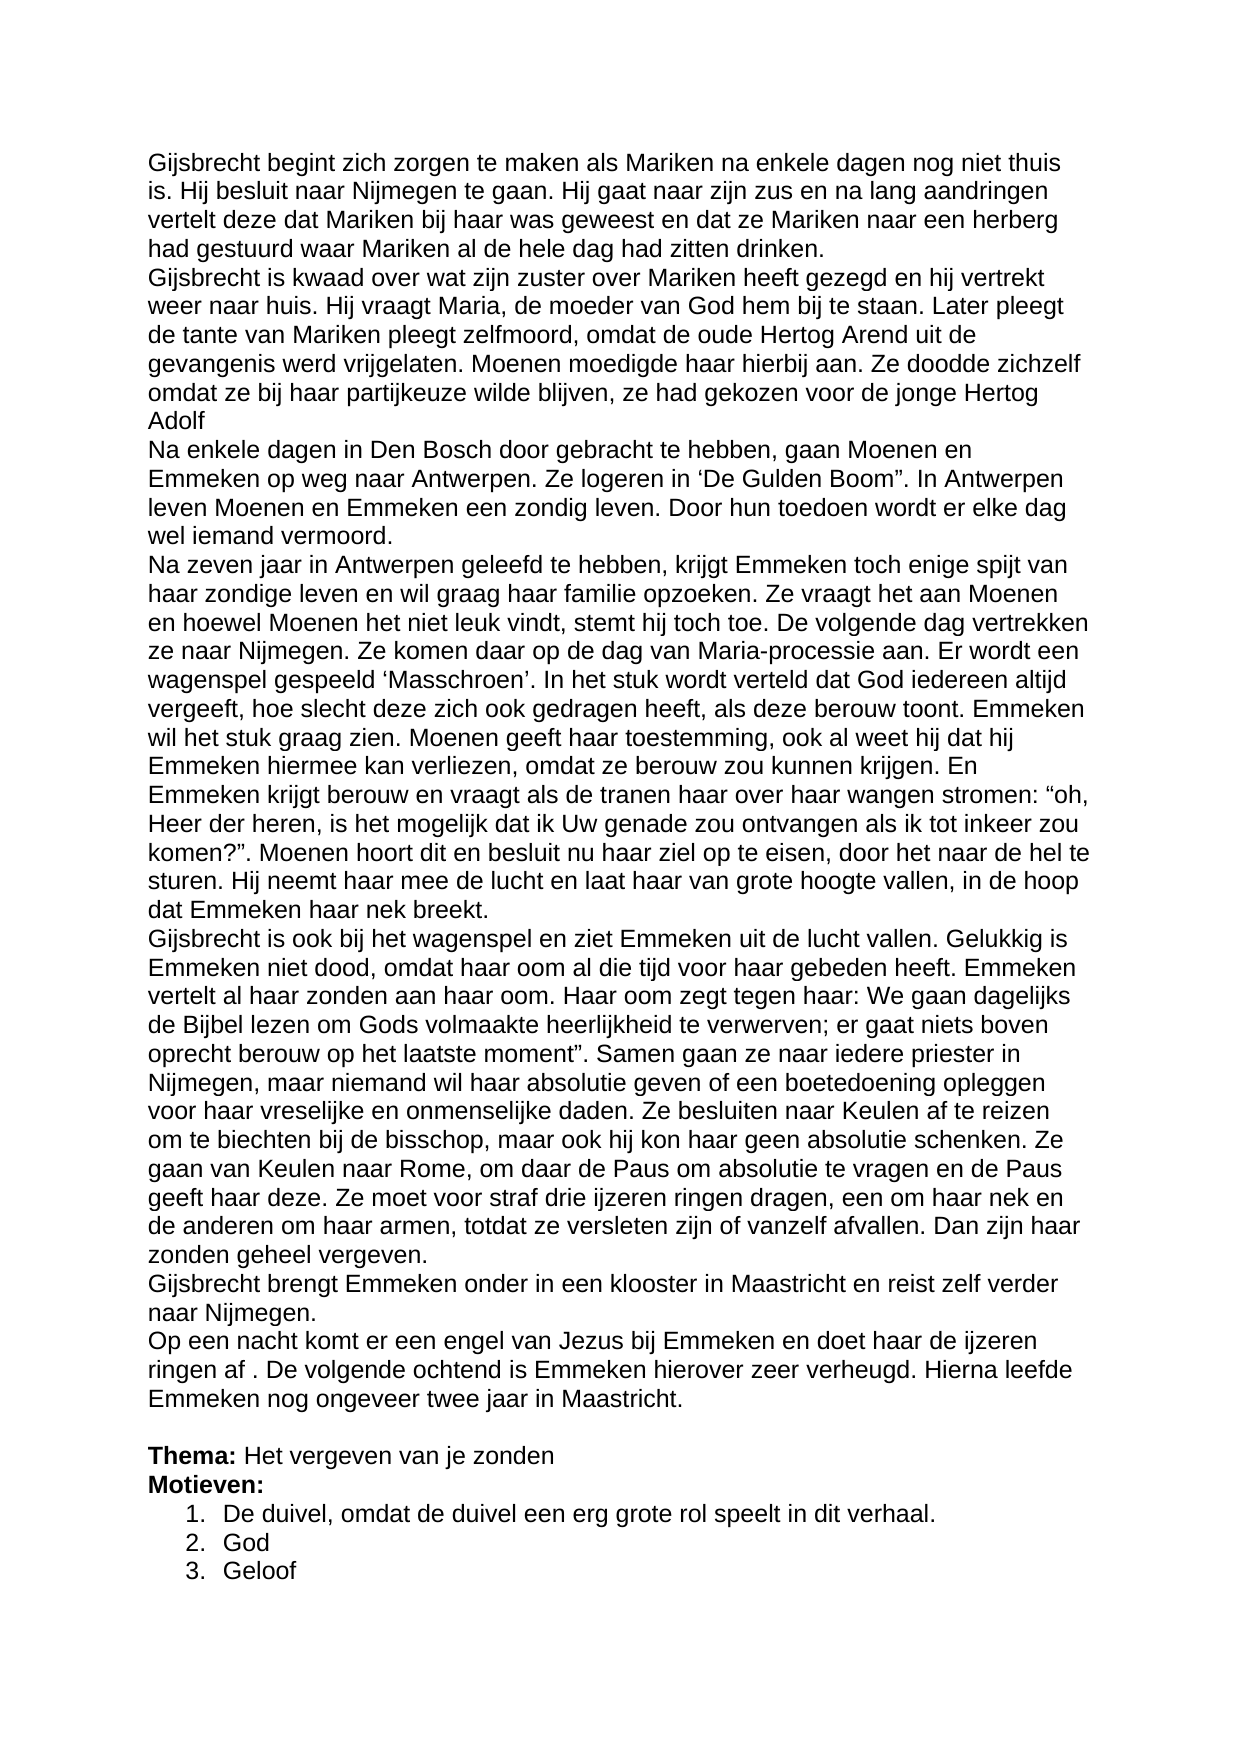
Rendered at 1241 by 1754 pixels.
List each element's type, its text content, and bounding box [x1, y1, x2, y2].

text Motieven: [148, 1470, 1093, 1499]
text Gijsbrecht begint zich zorgen te maken als Mariken na enkele dagen nog niet thuis is. Hij besluit naar Nijmegen te gaan. Hij gaat naar zijn zus en na lang aandringen vertelt deze dat Mariken bij haar was geweest en dat ze Mariken naar een herberg had gestuurd waar Mariken al de hele dag had zitten drinken. [148, 148, 1093, 263]
text Gijsbrecht is kwaad over wat zijn zuster over Mariken heeft gezegd en hij vertrekt weer naar huis. Hij vraagt Maria, de moeder van God hem bij te staan. Later pleegt de tante van Mariken pleegt zelfmoord, omdat de oude Hertog Arend uit de gevangenis werd vrijgelaten. Moenen moedigde haar hierbij aan. Ze doodde zichzelf omdat ze bij haar partijkeuze wilde blijven, ze had gekozen voor de jonge Hertog Adolf Na enkele dagen in Den Bosch door gebracht te hebben, gaan Moenen en Emmeken op weg naar Antwerpen. Ze logeren in ‘De Gulden Boom”. In Antwerpen leven Moenen en Emmeken een zondig leven. Door hun toedoen wordt er elke dag wel iemand vermoord. Na zeven jaar in Antwerpen geleefd te hebben, krijgt Emmeken toch enige spijt van haar zondige leven en wil graag haar familie opzoeken. Ze vraagt het aan Moenen en hoewel Moenen het niet leuk vindt, stemt hij toch toe. De volgende dag vertrekken ze naar Nijmegen. Ze komen daar op de dag van Maria-processie aan. Er wordt een wagenspel gespeeld ‘Masschroen’. In het stuk wordt verteld dat God iedereen altijd vergeeft, hoe slecht deze zich ook gedragen heeft, als deze berouw toont. Emmeken wil het stuk graag zien. Moenen geeft haar toestemming, ook al weet hij dat hij Emmeken hiermee kan verliezen, omdat ze berouw zou kunnen krijgen. En Emmeken krijgt berouw en vraagt als de tranen haar over haar wangen stromen: “oh, Heer der heren, is het mogelijk dat ik Uw genade zou ontvangen als ik tot inkeer zou komen?”. Moenen hoort dit en besluit nu haar ziel op te eisen, door het naar de hel te sturen. Hij neemt haar mee de lucht en laat haar van grote hoogte vallen, in de hoop dat Emmeken haar nek breekt. Gijsbrecht is ook bij het wagenspel en ziet Emmeken uit de lucht vallen. Gelukkig is Emmeken niet dood, omdat haar oom al die tijd voor haar gebeden heeft. Emmeken vertelt al haar zonden aan haar oom. Haar oom zegt tegen haar: We gaan dagelijks de Bijbel lezen om Gods volmaakte heerlijkheid te verwerven; er gaat niets boven oprecht berouw op het laatste moment”. Samen gaan ze naar iedere priester in Nijmegen, maar niemand wil haar absolutie geven of een boetedoening opleggen voor haar vreselijke en onmenselijke daden. Ze besluiten naar Keulen af te reizen om te biechten bij de bisschop, maar ook hij kon haar geen absolutie schenken. Ze gaan van Keulen naar Rome, om daar de Paus om absolutie te vragen en de Paus geeft haar deze. Ze moet voor straf drie ijzeren ringen dragen, een om haar nek en de anderen om haar armen, totdat ze versleten zijn of vanzelf afvallen. Dan zijn haar zonden geheel vergeven. Gijsbrecht brengt Emmeken onder in een klooster in Maastricht en reist zelf verder naar Nijmegen. Op een nacht komt er een engel van Jezus bij Emmeken en doet haar de ijzeren ringen af . De volgende ochtend is Emmeken hierover zeer verheugd. Hierna leefde Emmeken nog ongeveer twee jaar in Maastricht. [148, 263, 1093, 1413]
text Thema: Het vergeven van je zonden [148, 1441, 1093, 1470]
list God [185, 1528, 1093, 1556]
list Geloof [185, 1556, 1093, 1585]
list De duivel, omdat de duivel een erg grote rol speelt in dit verhaal. [185, 1499, 1093, 1528]
